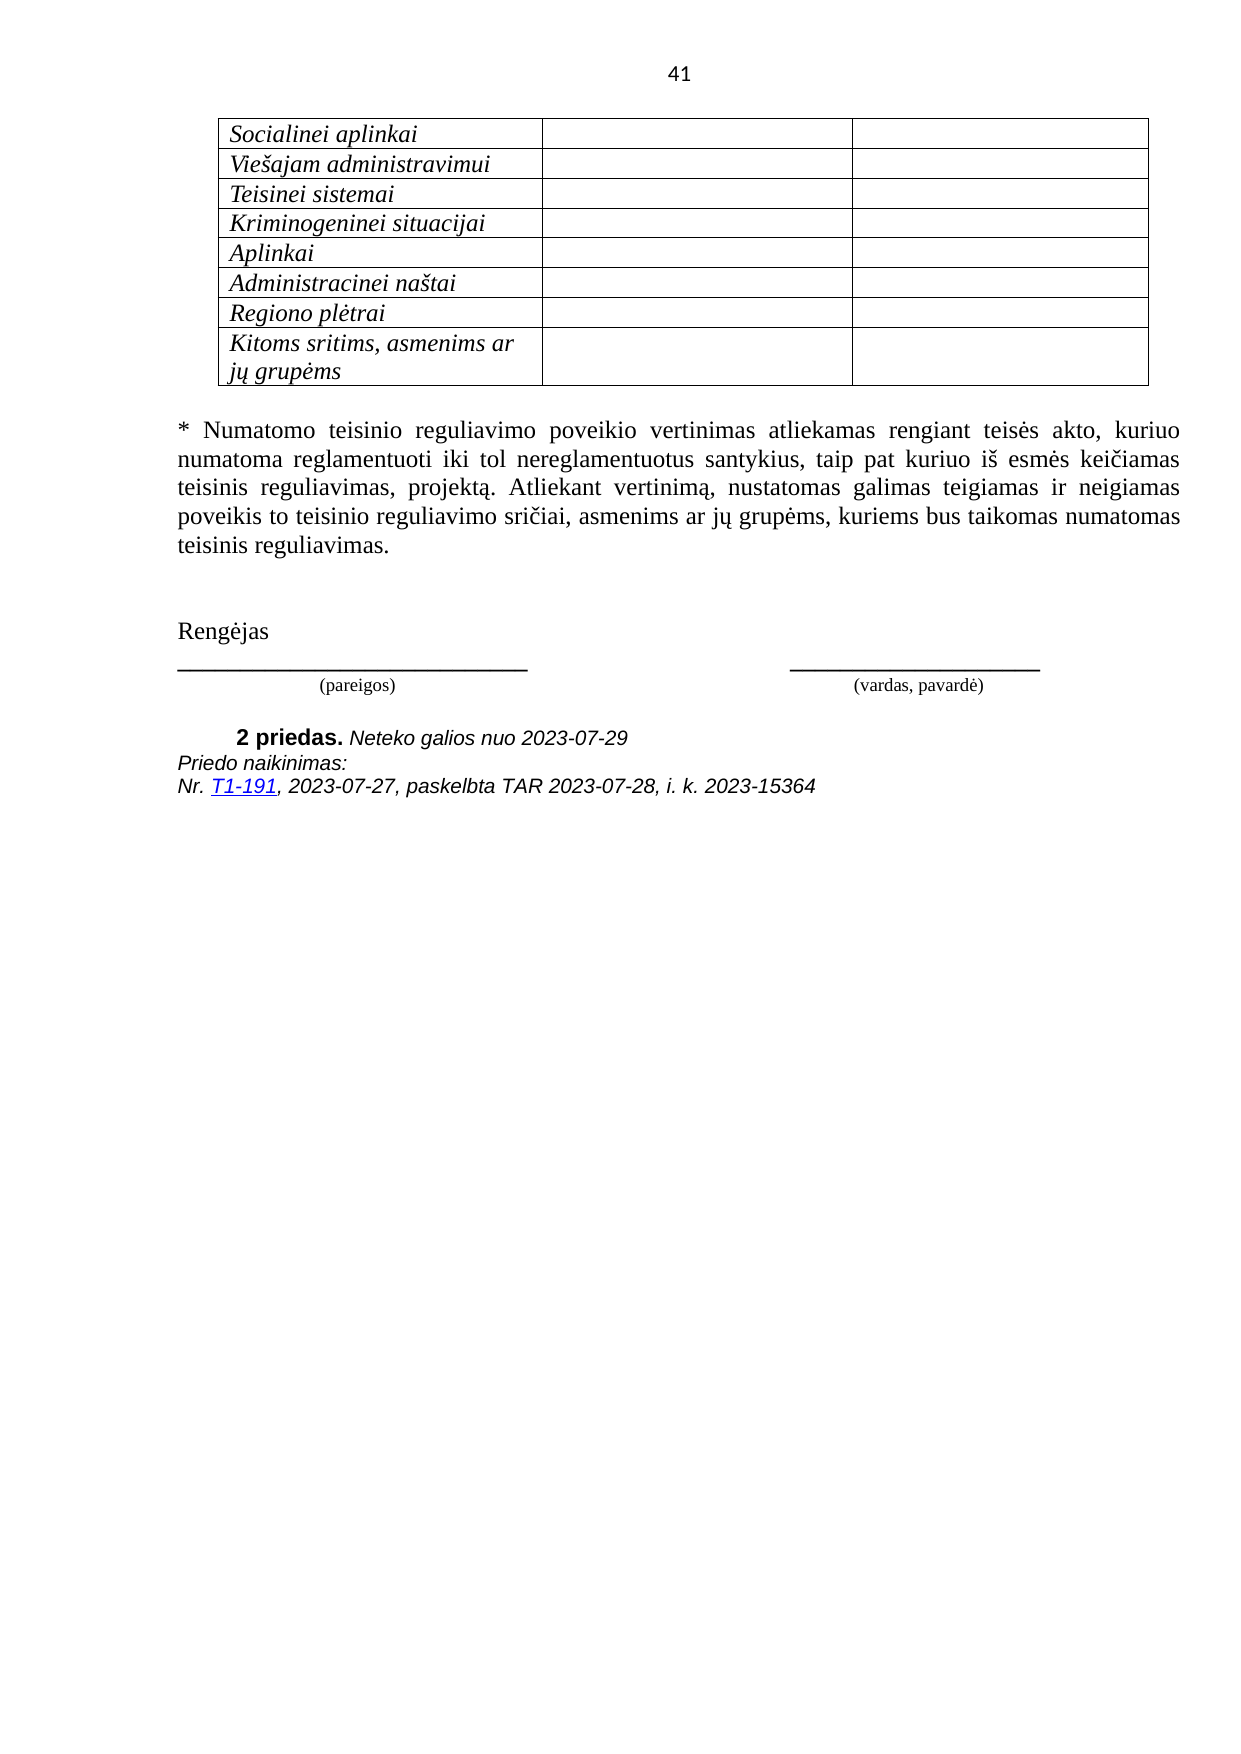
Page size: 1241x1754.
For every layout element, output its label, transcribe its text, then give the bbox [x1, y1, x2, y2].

table_cell [543, 268, 852, 297]
text * Numatomo teisinio reguliavimo poveikio vertinimas atliekamas rengiant teisės akto, kuriuo numatoma reglamentuoti iki tol nereglamentuotus santykius, taip pat kuriuo iš esmės keičiamas teisinis reguliavimas, projektą. Atliekant vertinimą, nustatomas galimas teigiamas ir neigiamas poveikis to teisinio reguliavimo sričiai, asmenims ar jų grupėms, kuriems bus taikomas numatomas teisinis reguliavimas. [177, 415, 1181, 559]
table_cell [543, 179, 852, 207]
text (pareigos) (vardas, pavardė) [177, 674, 1181, 695]
table_cell Teisinei sistemai [219, 179, 542, 207]
text ____________________________ ____________________ [177, 645, 1181, 674]
table_cell [543, 119, 852, 148]
table_cell [543, 149, 852, 178]
table_cell Kriminogeninei situacijai [219, 209, 542, 237]
table_cell Viešajam administravimui [219, 149, 542, 178]
table_cell [853, 328, 1148, 385]
table_cell [543, 209, 852, 237]
table_cell [853, 119, 1148, 148]
table_cell [853, 149, 1148, 178]
table_cell Kitoms sritims, asmenims ar jų grupėms [219, 328, 542, 385]
table_cell Regiono plėtrai [219, 298, 542, 327]
text Priedo naikinimas: [177, 750, 1181, 774]
table_cell [543, 238, 852, 267]
text Nr. T1-191, 2023-07-27, paskelbta TAR 2023-07-28, i. k. 2023-15364 [177, 774, 1181, 798]
table_cell [853, 268, 1148, 297]
table_cell Socialinei aplinkai [219, 119, 542, 148]
table_cell [853, 179, 1148, 207]
text 2 priedas. Neteko galios nuo 2023-07-29 [177, 724, 1181, 750]
table_cell [543, 298, 852, 327]
table_cell Administracinei naštai [219, 268, 542, 297]
table_cell [543, 328, 852, 385]
table_cell [853, 298, 1148, 327]
table_cell [853, 238, 1148, 267]
table_cell Aplinkai [219, 238, 542, 267]
text Rengėjas [177, 616, 1181, 645]
table_cell [853, 209, 1148, 237]
